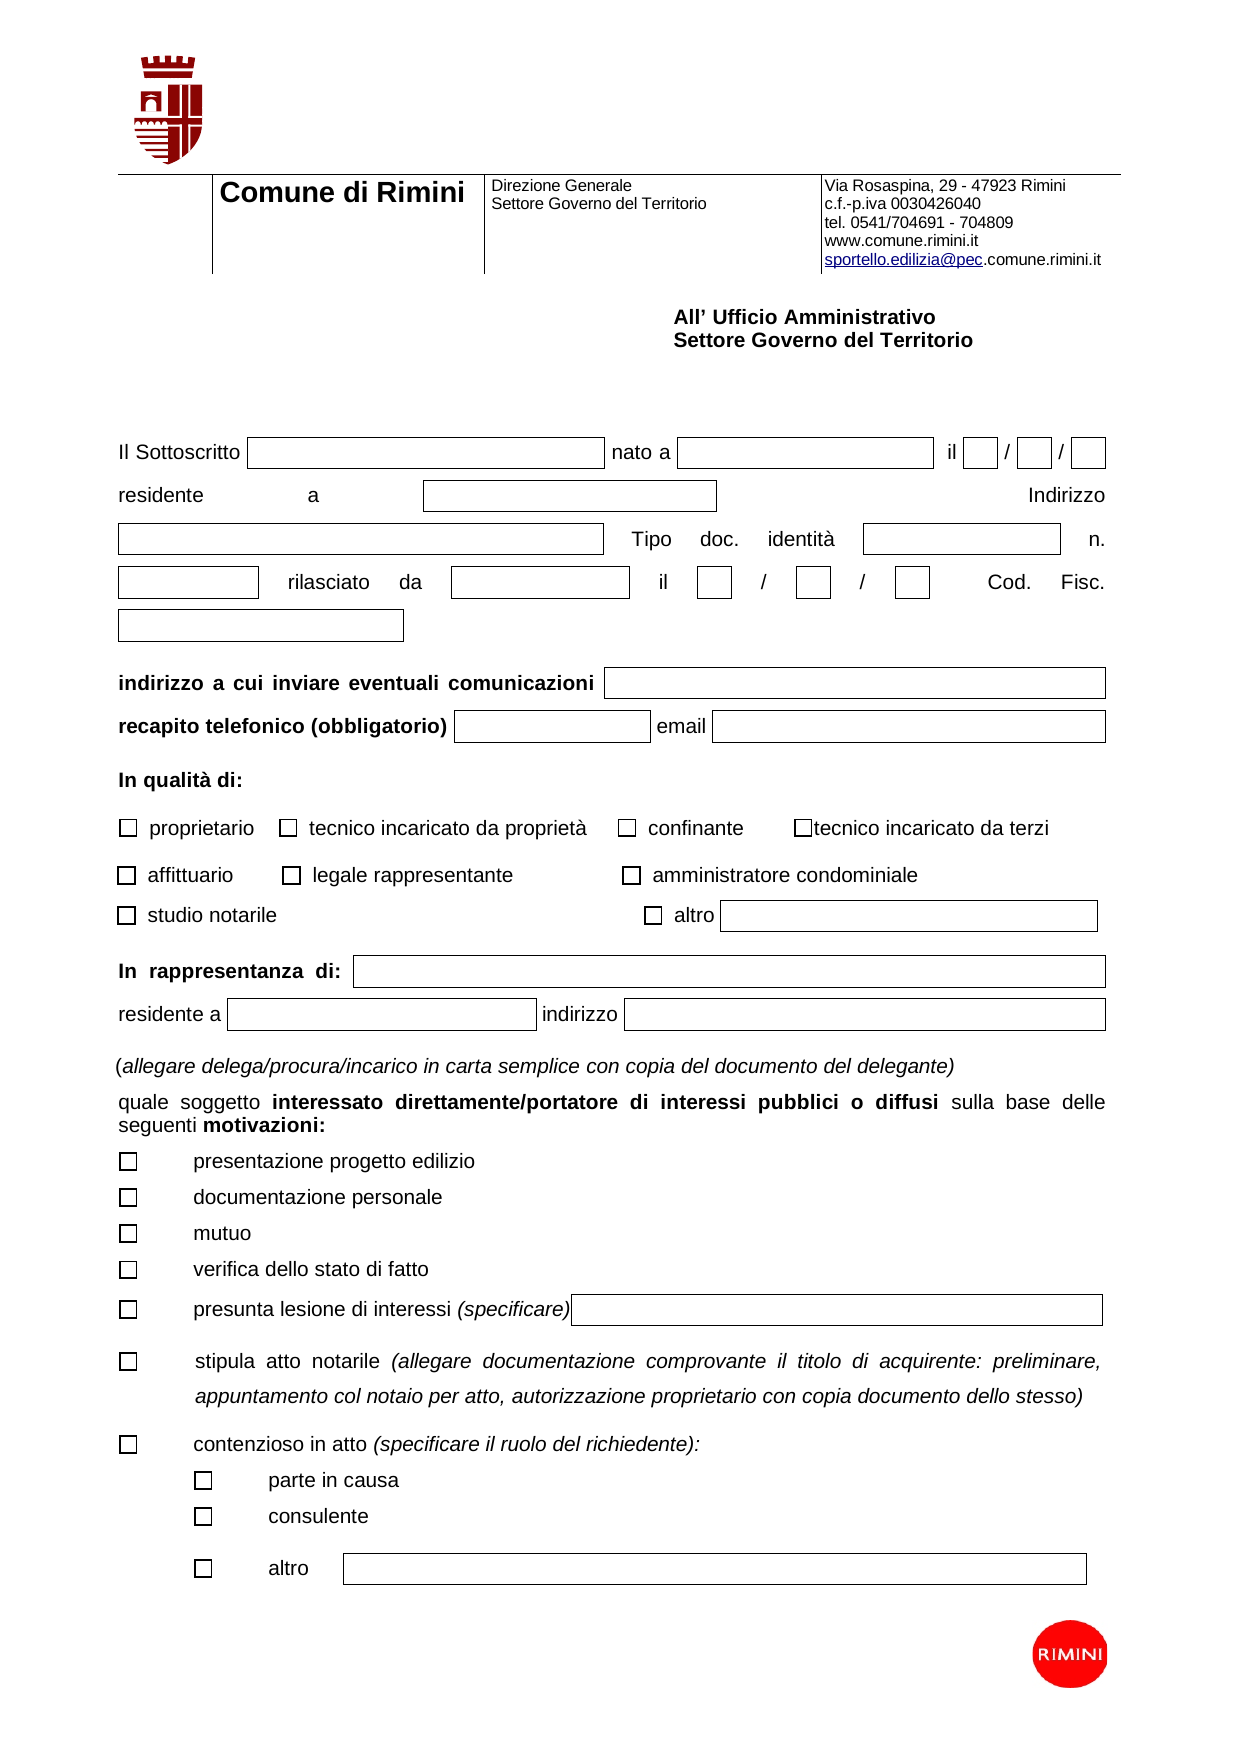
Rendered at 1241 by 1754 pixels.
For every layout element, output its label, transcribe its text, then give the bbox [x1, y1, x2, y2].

text stipula atto notarile (allegare documentazione comprovante il titolo di acquirente: preliminare, appuntamento col notaio per atto, autorizzazione proprietario con copia documento dello stesso) [118, 1349, 1104, 1408]
text mutuo [118, 1222, 1106, 1245]
text All’ Ufficio Amministrativo [673, 305, 1104, 329]
text quale soggetto interessato direttamente/portatore di interessi pubblici o diffusi sulla base delle seguenti motivazioni: [118, 1090, 1106, 1137]
text contenzioso in atto (specificare il ruolo del richiedente): [118, 1433, 1106, 1456]
text proprietario tecnico incaricato da proprietà confinante tecnico incaricato da terzi [118, 816, 1106, 839]
text documentazione personale [118, 1186, 1106, 1209]
text [1087, 1553, 1106, 1584]
text In rappresentanza di: residente a indirizzo [118, 955, 1106, 1030]
text indirizzo a cui inviare eventuali comunicazioni recapito telefonico (obbligatorio) email [118, 667, 1106, 742]
text parte in causa [118, 1469, 1106, 1492]
text presentazione progetto edilizio [118, 1150, 1106, 1173]
text Il Sottoscritto nato a il / / residente a Indirizzo Tipo doc. identità n. rilasciato da il / / Cod. Fisc. [118, 437, 1106, 641]
table_header Direzione Generale Settore Governo del Territorio [485, 175, 821, 274]
text verifica dello stato di fatto [118, 1258, 1106, 1281]
text altro [118, 1553, 343, 1584]
text In qualità di: [118, 768, 1106, 792]
text studio notarile altro [117, 900, 720, 931]
table_header [118, 175, 212, 274]
picture [1032, 1620, 1108, 1688]
text Settore Governo del Territorio [673, 329, 1104, 352]
table_header Comune di Rimini [213, 175, 484, 274]
table_header Via Rosaspina, 29 - 47923 Rimini c.f.-p.iva 0030426040 tel. 0541/704691 - 704809 www.comune.rimini.it sportello.edilizia@pec.comune.rimini.it [822, 175, 1121, 274]
text affittuario legale rappresentante amministratore condominiale [117, 864, 1106, 887]
text (allegare delega/procura/incarico in carta semplice con copia del documento del delegante) [115, 1054, 1106, 1078]
text consulente [118, 1505, 1106, 1528]
text presunta lesione di interessi (specificare) [118, 1294, 571, 1325]
